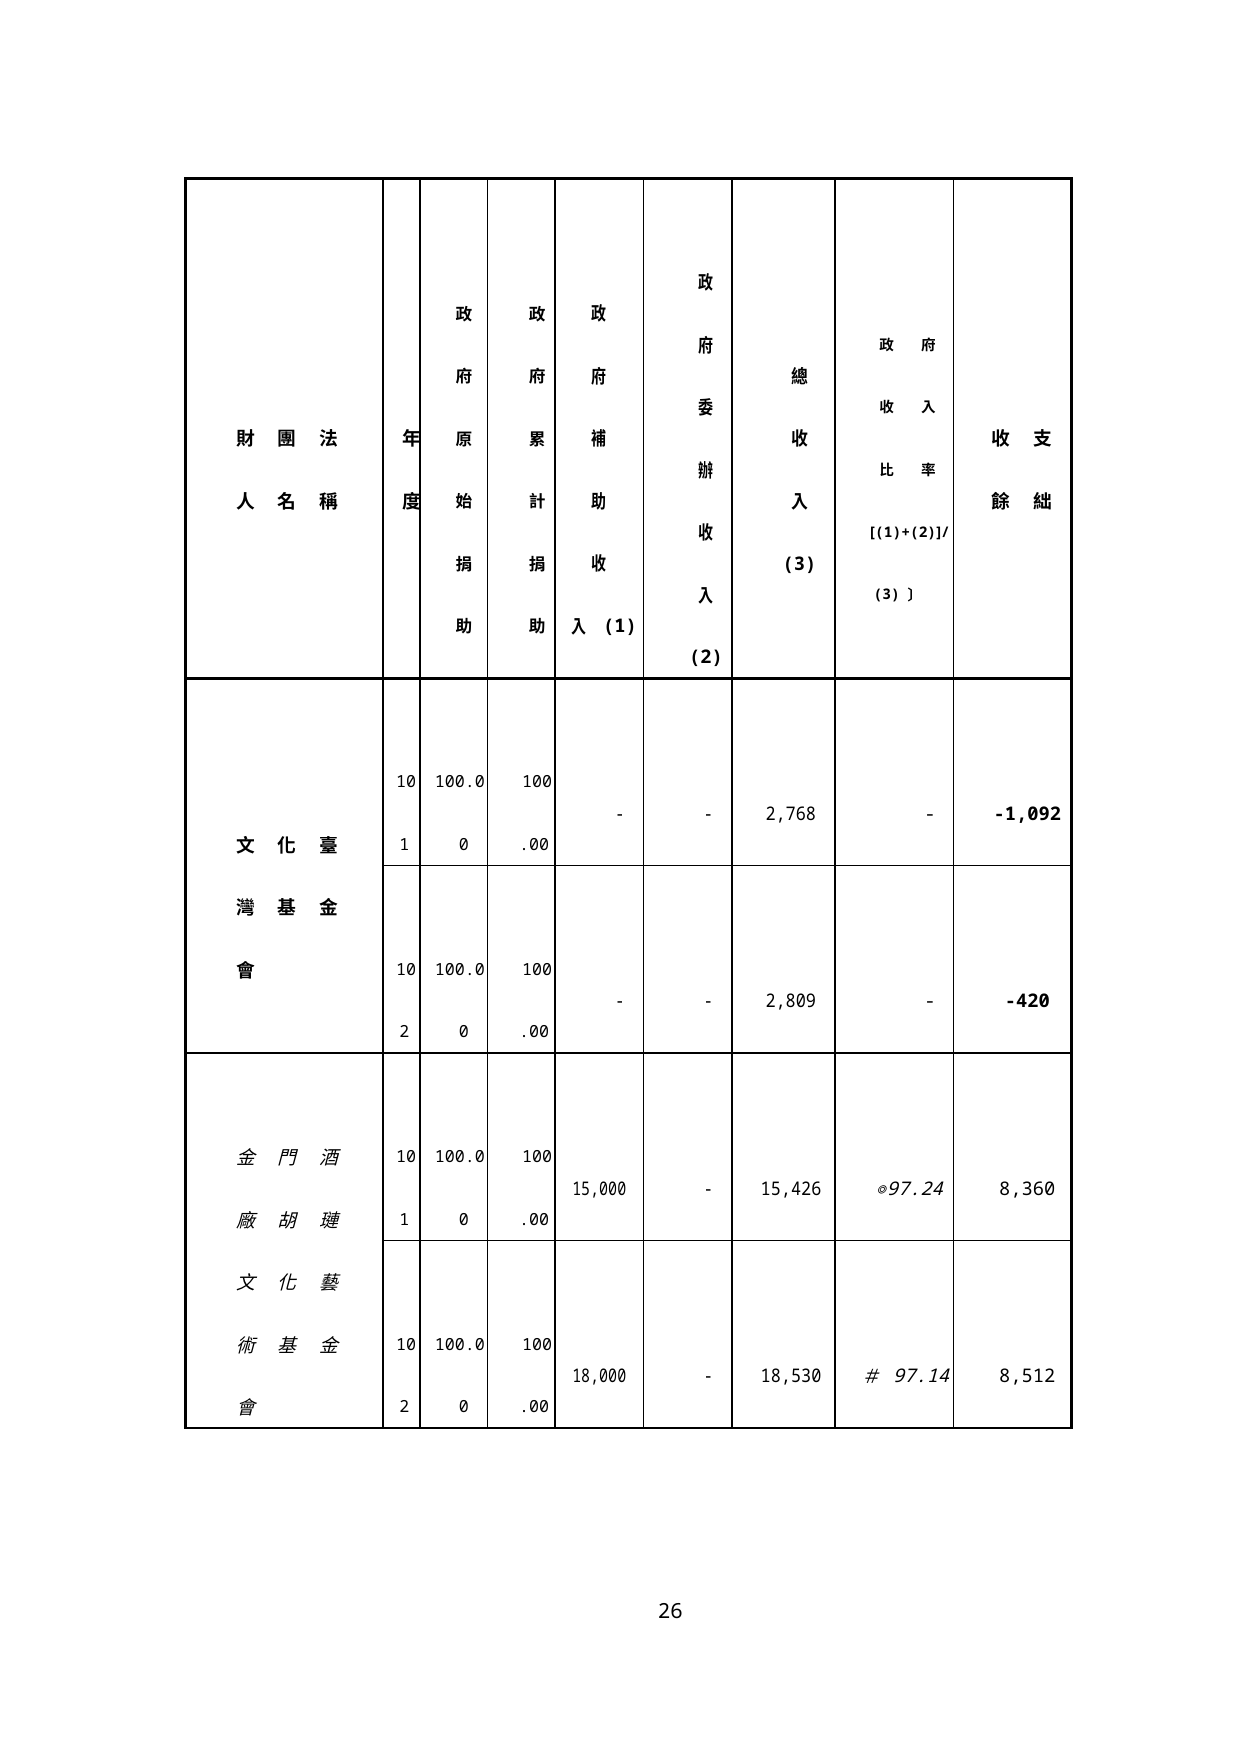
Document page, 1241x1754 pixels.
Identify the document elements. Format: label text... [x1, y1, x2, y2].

table_header 總收入 (3) [733, 180, 834, 677]
table_cell 100.00 [488, 866, 554, 1052]
table_header 年度 [384, 180, 419, 677]
table_cell 8,512 [954, 1241, 1070, 1427]
table_cell 2,768 [733, 680, 834, 865]
table_header 政府累計捐助 [488, 180, 554, 677]
table_cell 100.00 [421, 866, 487, 1052]
table_cell 15,426 [733, 1054, 834, 1240]
table_cell 金門酒廠胡璉文化藝術基金會 [187, 1054, 382, 1427]
table_cell - [836, 866, 953, 1052]
table_cell - [556, 680, 643, 865]
table_cell ＃97.14 [836, 1241, 953, 1427]
table_cell 100.00 [488, 1241, 554, 1427]
table_cell 100.00 [421, 1054, 487, 1240]
table_cell 100.00 [421, 1241, 487, 1427]
table_cell - [836, 680, 953, 865]
table_cell 100.00 [488, 680, 554, 865]
table_cell 8,360 [954, 1054, 1070, 1240]
table_cell 102 [384, 866, 419, 1052]
table_cell 102 [384, 1241, 419, 1427]
table_cell 18,530 [733, 1241, 834, 1427]
table_cell 18,000 [556, 1241, 643, 1427]
table_cell 15,000 [556, 1054, 643, 1240]
table_cell 101 [384, 680, 419, 865]
table_header 政府原始捐助 [421, 180, 487, 677]
table_cell - [644, 866, 731, 1052]
table_cell -1,092 [954, 680, 1070, 865]
table_header 政府補助收入(1) [556, 180, 643, 677]
table_cell 101 [384, 1054, 419, 1240]
table_cell - [644, 1241, 731, 1427]
table_cell ◎97.24 [836, 1054, 953, 1240]
table_cell - [644, 1054, 731, 1240]
table_cell 2,809 [733, 866, 834, 1052]
table_header 財團法人名稱 [187, 180, 382, 677]
table_cell 文化臺灣基金會 [187, 680, 382, 1052]
table_header 政府委辦收入(2) [644, 180, 731, 677]
table_cell - [556, 866, 643, 1052]
table_cell 100.00 [488, 1054, 554, 1240]
table_header 收支餘絀 [954, 180, 1070, 677]
table_header 政府收入比率[(1)+(2)]/(3)〕 [836, 180, 953, 677]
table_cell 100.00 [421, 680, 487, 865]
table_cell - [644, 680, 731, 865]
table_cell -420 [954, 866, 1070, 1052]
